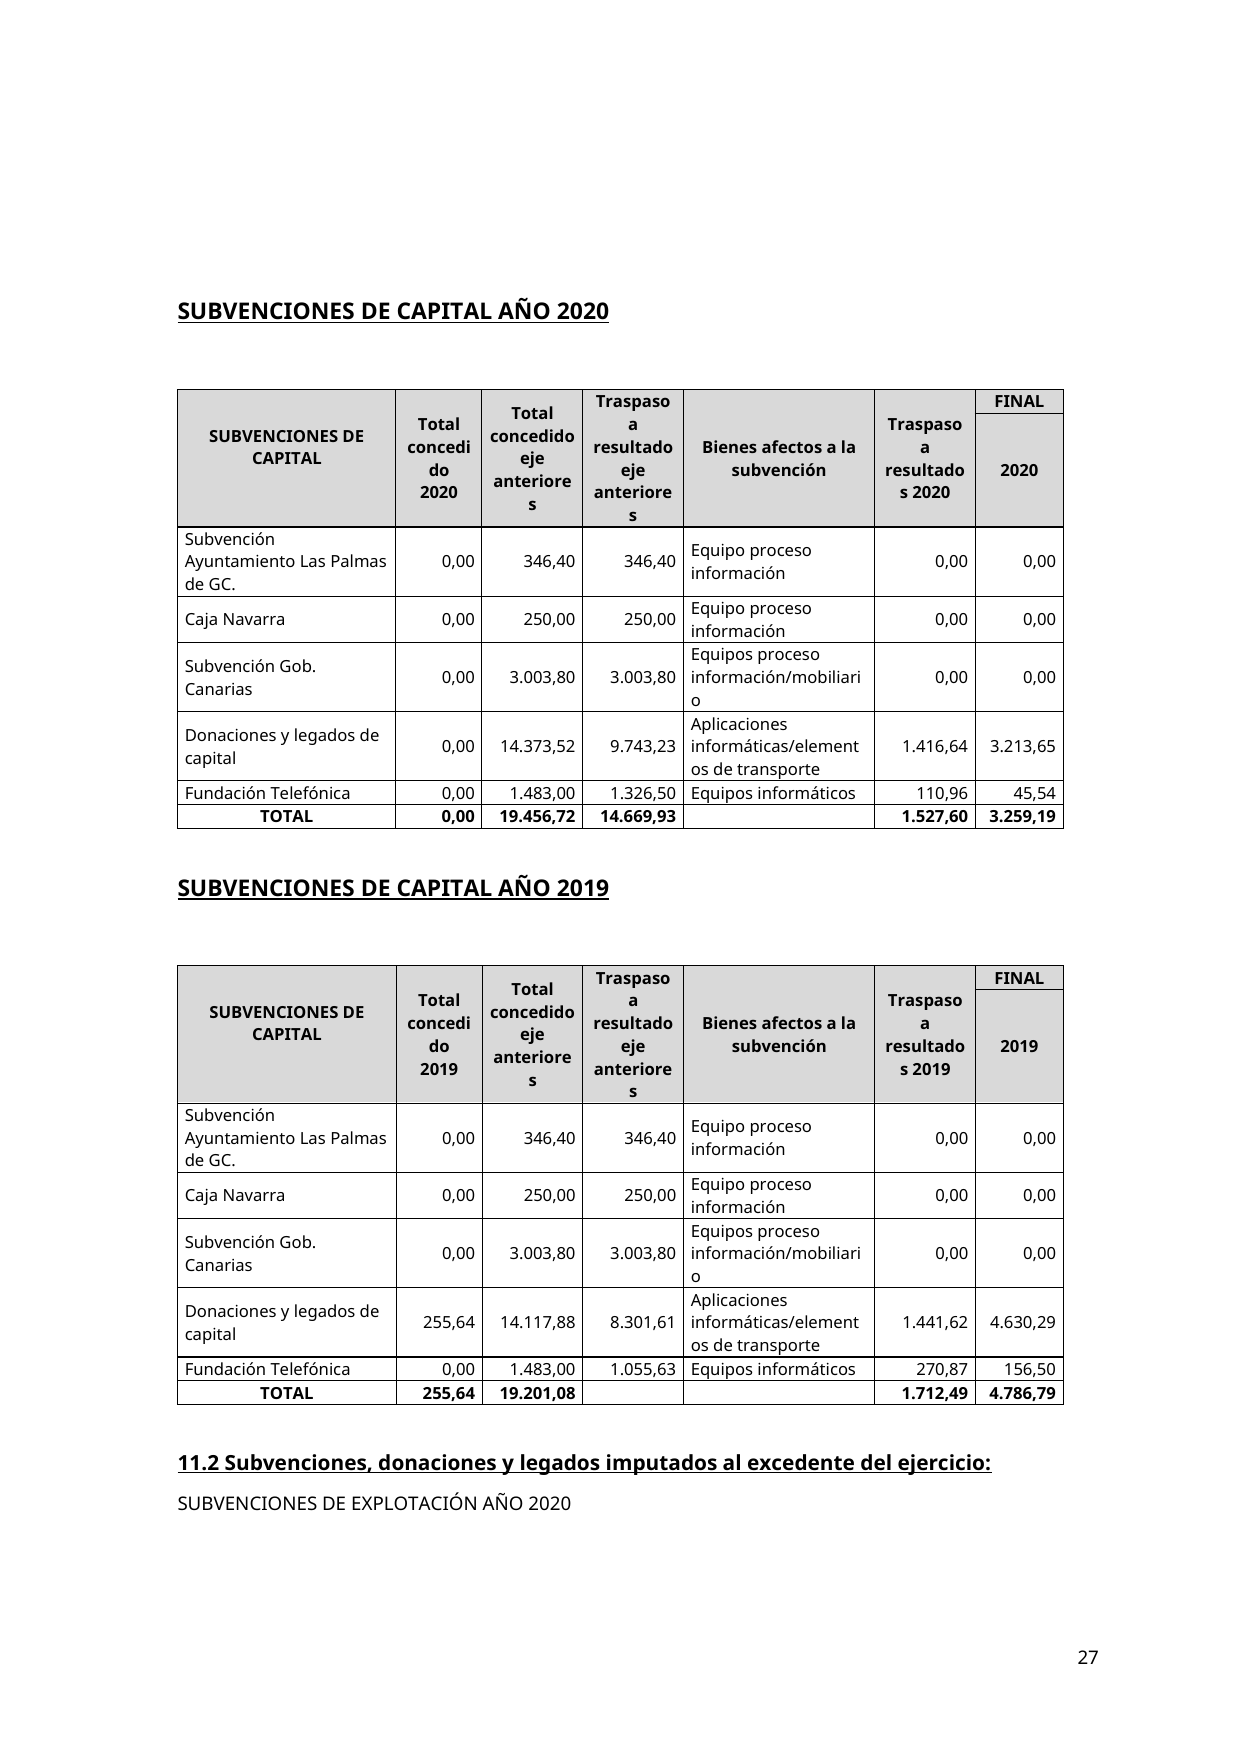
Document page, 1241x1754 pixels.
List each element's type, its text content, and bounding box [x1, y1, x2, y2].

table_cell Equipos proceso información/mobiliario [684, 643, 874, 711]
table_header Traspaso a resultado eje anteriores [583, 390, 683, 526]
table_header FINAL [976, 966, 1063, 989]
table_cell [684, 805, 874, 828]
table_cell 1.055,63 [583, 1358, 683, 1380]
table_cell Equipo proceso información [684, 597, 874, 642]
table_cell 3.259,19 [976, 805, 1063, 828]
table_cell 1.483,00 [482, 781, 582, 804]
table_cell 0,00 [396, 597, 481, 642]
table_cell 250,00 [583, 1173, 683, 1218]
table_cell 0,00 [875, 1173, 975, 1218]
table_cell 346,40 [583, 528, 683, 596]
table_cell 0,00 [976, 643, 1063, 711]
table_cell Equipo proceso información [684, 1104, 874, 1172]
table_cell Equipo proceso información [684, 528, 874, 596]
table_cell 0,00 [875, 1219, 975, 1287]
table_cell Fundación Telefónica [178, 1358, 396, 1380]
table_cell 19.456,72 [482, 805, 582, 828]
table_cell [583, 1381, 683, 1404]
table_cell Subvención Ayuntamiento Las Palmas de GC. [178, 1104, 396, 1172]
table_cell Equipos informáticos [684, 1358, 874, 1380]
table_cell 0,00 [397, 1219, 482, 1287]
text 11.2 Subvenciones, donaciones y legados imputados al excedente del ejercicio: [177, 1448, 1063, 1476]
text SUBVENCIONES DE CAPITAL AÑO 2020 [177, 295, 1063, 327]
table_header Total concedido eje anteriores [483, 966, 582, 1102]
table_cell 346,40 [483, 1104, 582, 1172]
table_cell 255,64 [397, 1288, 482, 1356]
table_cell 0,00 [976, 1104, 1063, 1172]
table_header Traspaso a resultados 2019 [875, 966, 975, 1102]
table_cell 0,00 [396, 643, 481, 711]
table_cell 0,00 [397, 1173, 482, 1218]
table_cell 3.003,80 [583, 1219, 683, 1287]
table_cell 3.003,80 [483, 1219, 582, 1287]
table_cell 0,00 [396, 781, 481, 804]
table_cell 0,00 [397, 1358, 482, 1380]
table_header SUBVENCIONES DE CAPITAL [178, 390, 395, 526]
text SUBVENCIONES DE CAPITAL AÑO 2019 [177, 871, 1063, 903]
table_cell 346,40 [482, 528, 582, 596]
table_cell 156,50 [976, 1358, 1063, 1380]
table_cell 2019 [976, 990, 1063, 1102]
table_cell 250,00 [483, 1173, 582, 1218]
table_cell 1.483,00 [483, 1358, 582, 1380]
table_cell 3.003,80 [583, 643, 683, 711]
table_cell 1.326,50 [583, 781, 683, 804]
table_cell 1.416,64 [875, 712, 975, 780]
table_cell 250,00 [583, 597, 683, 642]
table_cell Donaciones y legados de capital [178, 712, 395, 780]
table_cell Aplicaciones informáticas/elementos de transporte [684, 712, 874, 780]
text SUBVENCIONES DE EXPLOTACIÓN AÑO 2020 [177, 1490, 1063, 1516]
table_header Total concedido eje anteriores [482, 390, 582, 526]
table_header Bienes afectos a la subvención [684, 966, 874, 1102]
table_cell Caja Navarra [178, 1173, 396, 1218]
table_cell 19.201,08 [483, 1381, 582, 1404]
table_cell 255,64 [397, 1381, 482, 1404]
table_cell 45,54 [976, 781, 1063, 804]
table_cell Equipos proceso información/mobiliario [684, 1219, 874, 1287]
table_cell Subvención Gob. Canarias [178, 643, 395, 711]
table_header FINAL [976, 390, 1063, 413]
table_cell 0,00 [976, 528, 1063, 596]
table_header Traspaso a resultados 2020 [875, 390, 975, 526]
table_cell 0,00 [875, 643, 975, 711]
table_cell 1.712,49 [875, 1381, 975, 1404]
table_cell 14.373,52 [482, 712, 582, 780]
table_cell TOTAL [178, 1381, 396, 1404]
table_cell 8.301,61 [583, 1288, 683, 1356]
table_cell 250,00 [482, 597, 582, 642]
table_cell Subvención Ayuntamiento Las Palmas de GC. [178, 528, 395, 596]
table_cell Donaciones y legados de capital [178, 1288, 396, 1356]
table_cell Fundación Telefónica [178, 781, 395, 804]
table_cell 0,00 [875, 597, 975, 642]
table_cell Subvención Gob. Canarias [178, 1219, 396, 1287]
table_cell 14.117,88 [483, 1288, 582, 1356]
table_header Traspaso a resultado eje anteriores [583, 966, 683, 1102]
table_cell 0,00 [976, 1219, 1063, 1287]
table_cell Caja Navarra [178, 597, 395, 642]
table_cell 9.743,23 [583, 712, 683, 780]
table_cell 1.527,60 [875, 805, 975, 828]
table_cell 0,00 [976, 1173, 1063, 1218]
table_cell 4.630,29 [976, 1288, 1063, 1356]
table_cell 1.441,62 [875, 1288, 975, 1356]
table_cell 0,00 [397, 1104, 482, 1172]
table_header Total concedido 2020 [396, 390, 481, 526]
table_cell 3.213,65 [976, 712, 1063, 780]
table_cell 3.003,80 [482, 643, 582, 711]
table_cell 0,00 [396, 712, 481, 780]
table_cell 110,96 [875, 781, 975, 804]
table_cell Equipo proceso información [684, 1173, 874, 1218]
table_cell TOTAL [178, 805, 395, 828]
table_cell 2020 [976, 414, 1063, 526]
table_header SUBVENCIONES DE CAPITAL [178, 966, 396, 1102]
table_cell 0,00 [875, 528, 975, 596]
table_cell 0,00 [396, 805, 481, 828]
table_cell 0,00 [976, 597, 1063, 642]
table_cell Aplicaciones informáticas/elementos de transporte [684, 1288, 874, 1356]
table_cell 0,00 [396, 528, 481, 596]
table_cell 270,87 [875, 1358, 975, 1380]
table_cell [684, 1381, 874, 1404]
table_cell 14.669,93 [583, 805, 683, 828]
table_cell 0,00 [875, 1104, 975, 1172]
table_cell 346,40 [583, 1104, 683, 1172]
table_cell 4.786,79 [976, 1381, 1063, 1404]
table_header Total concedido 2019 [397, 966, 482, 1102]
table_header Bienes afectos a la subvención [684, 390, 874, 526]
table_cell Equipos informáticos [684, 781, 874, 804]
